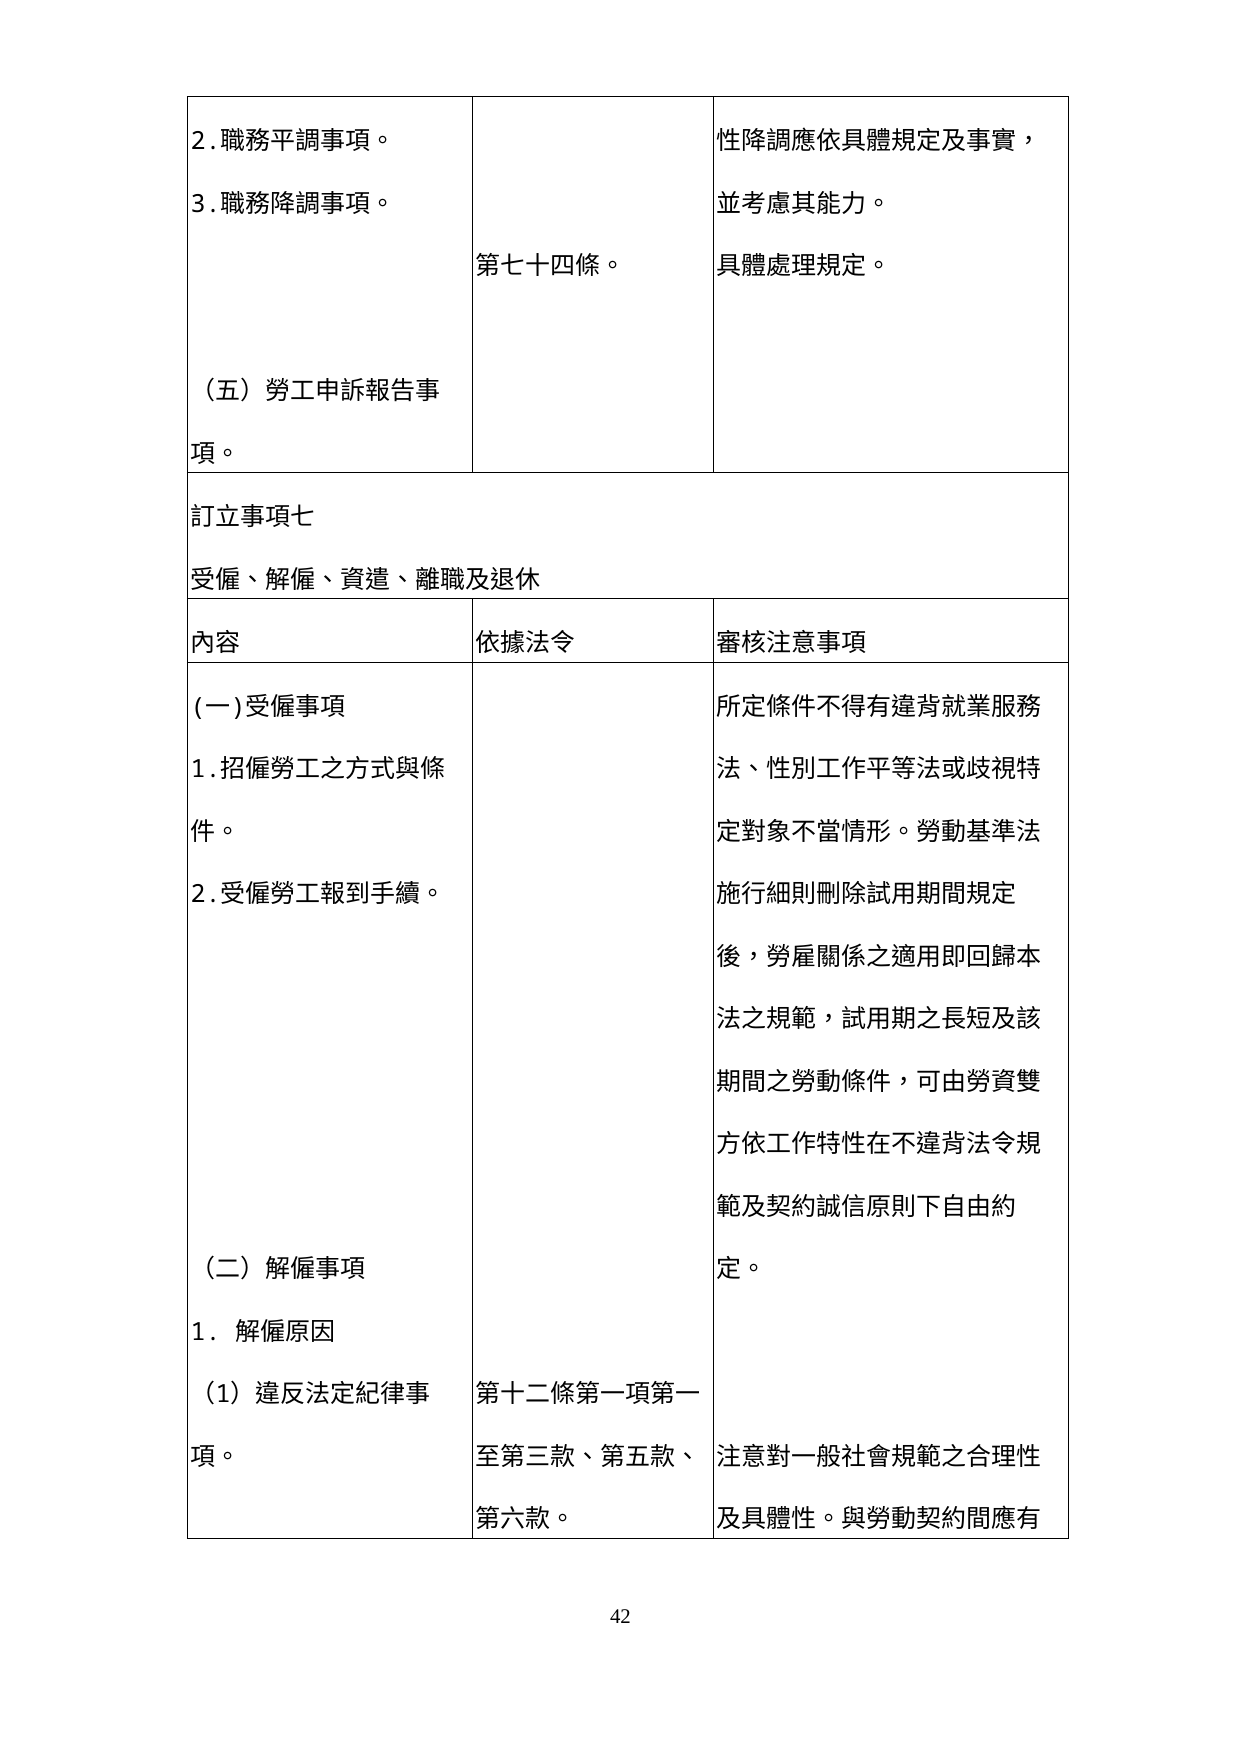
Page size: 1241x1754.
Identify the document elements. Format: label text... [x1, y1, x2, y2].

table_cell 審核注意事項 [714, 599, 1068, 662]
table_cell 第七十四條。 [473, 97, 713, 472]
table_cell 所定條件不得有違背就業服務法、性別工作平等法或歧視特定對象不當情形。勞動基準法施行細則刪除試用期間規定後，勞雇關係之適用即回歸本法之規範，試用期之長短及該期間之勞動條件，可由勞資雙方依工作特性在不違背法令規範及契約誠信原則下自由約定。 注意對一般社會規範之合理性及具體性。與勞動契約間應有 [714, 663, 1068, 1538]
table_cell 2.職務平調事項。 3.職務降調事項。 （五）勞工申訴報告事項。 [188, 97, 472, 472]
table_cell 訂立事項七 受僱、解僱、資遣、離職及退休 [188, 473, 1068, 598]
table_cell 依據法令 [473, 599, 713, 662]
table_cell 第十二條第一項第一至第三款、第五款、第六款。 [473, 663, 713, 1538]
table_cell 內容 [188, 599, 472, 662]
table_cell (一)受僱事項 1.招僱勞工之方式與條件。 2.受僱勞工報到手續。 （二）解僱事項 1. 解僱原因 （1）違反法定紀律事項。 [188, 663, 472, 1538]
table_cell 性降調應依具體規定及事實，並考慮其能力。 具體處理規定。 [714, 97, 1068, 472]
